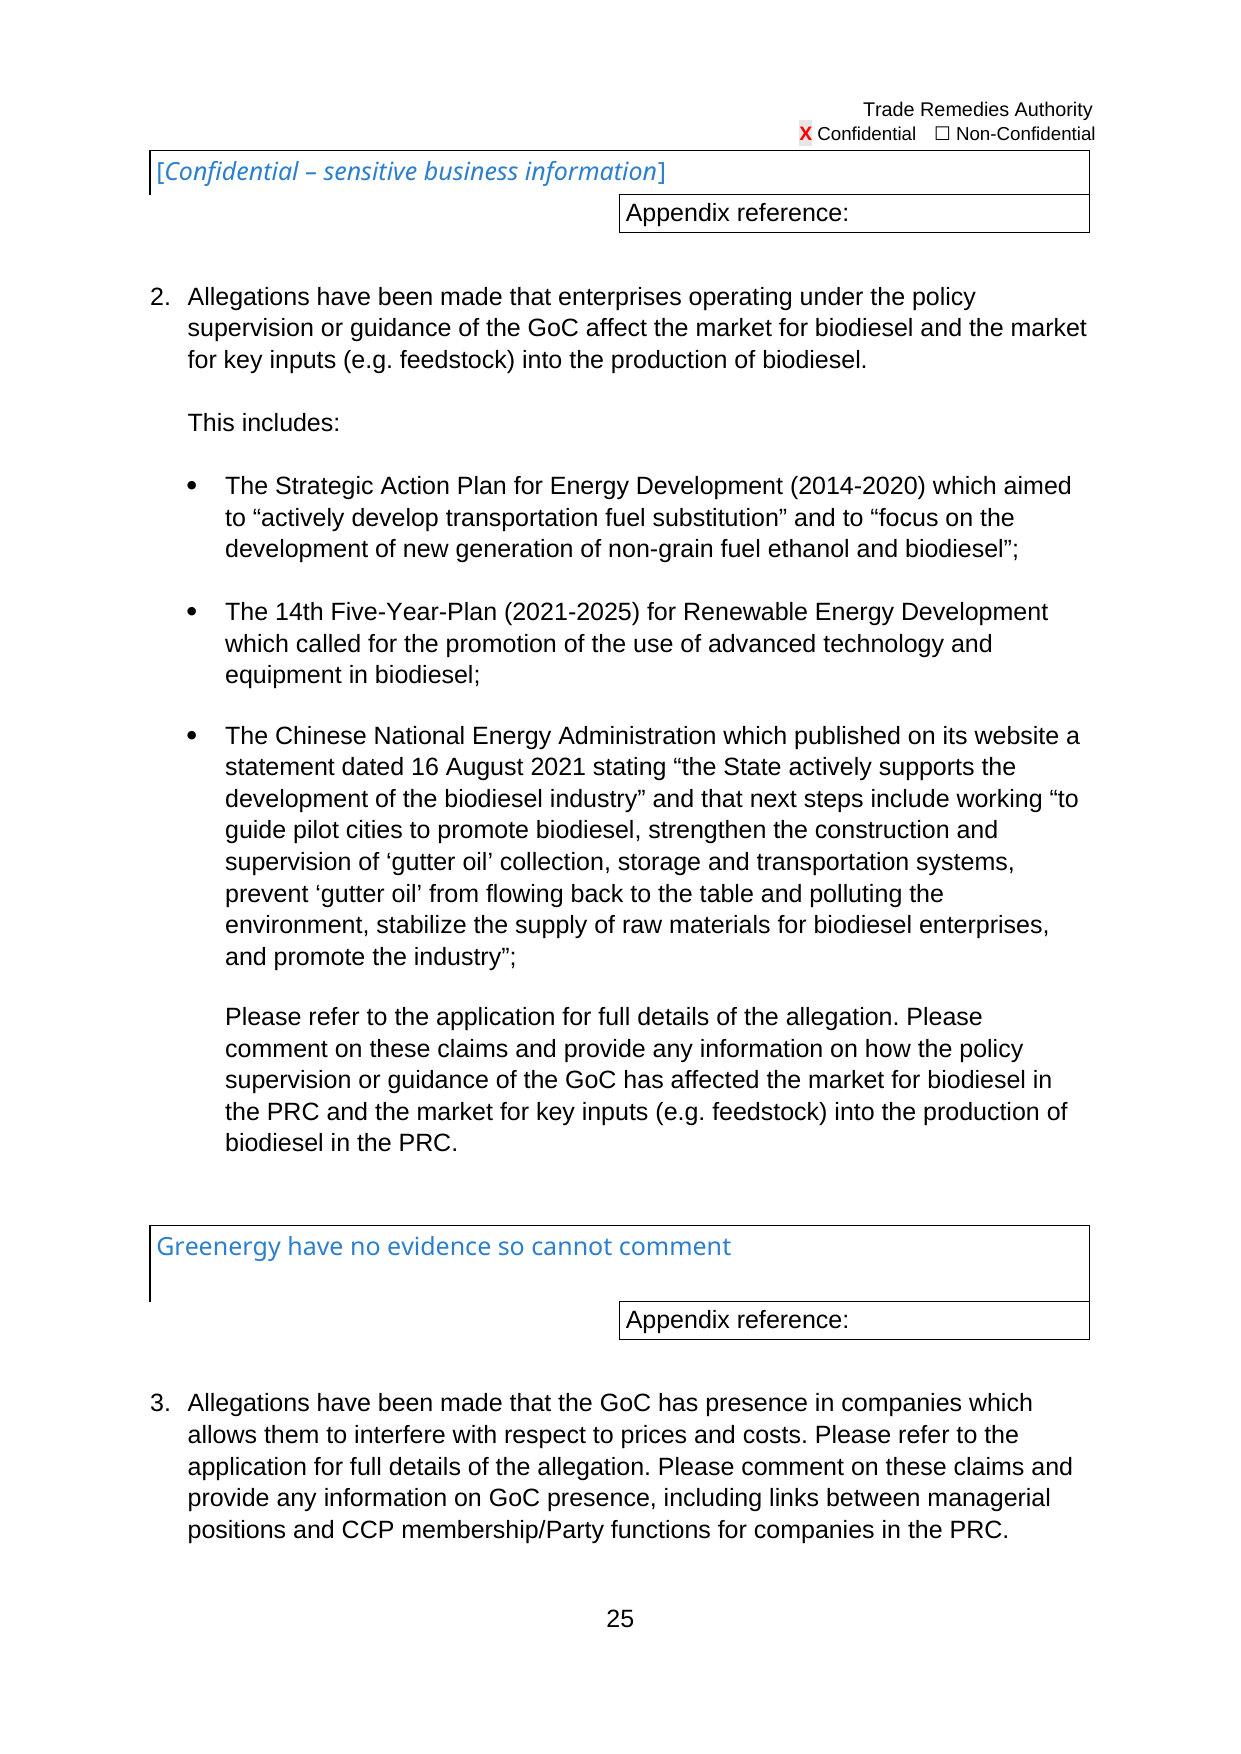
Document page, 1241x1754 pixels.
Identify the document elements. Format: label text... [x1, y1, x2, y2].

table_cell Appendix reference: [620, 1302, 1089, 1339]
table_cell [150, 1302, 619, 1339]
list The Chinese National Energy Administration which published on its website a statement dated 16 August 2021 stating “the State actively supports the development of the biodiesel industry” and that next steps include working “to guide pilot cities to promote biodiesel, strengthen the construction and supervision of ‘gutter oil’ collection, storage and transportation systems, prevent ‘gutter oil’ from flowing back to the table and polluting the environment, stabilize the supply of raw materials for biodiesel enterprises, and promote the industry”; [187, 721, 1090, 971]
table_cell [150, 195, 619, 232]
list This includes: [187, 408, 1090, 468]
list Allegations have been made that the GoC has presence in companies which allows them to interfere with respect to prices and costs. Please refer to the application for full details of the allegation. Please comment on these claims and provide any information on GoC presence, including links between managerial positions and CCP membership/Party functions for companies in the PRC. [150, 1388, 1090, 1543]
list Please refer to the application for full details of the allegation. Please comment on these claims and provide any information on how the policy supervision or guidance of the GoC has affected the market for biodiesel in the PRC and the market for key inputs (e.g. feedstock) into the production of biodiesel in the PRC. [225, 1002, 1090, 1157]
list The 14th Five-Year-Plan (2021-2025) for Renewable Energy Development which called for the promotion of the use of advanced technology and equipment in biodiesel; [187, 597, 1090, 689]
list Allegations have been made that enterprises operating under the policy supervision or guidance of the GoC affect the market for biodiesel and the market for key inputs (e.g. feedstock) into the production of biodiesel. [150, 281, 1090, 373]
table_cell Appendix reference: [620, 195, 1089, 232]
table_header Greenergy have no evidence so cannot comment [151, 1226, 1089, 1301]
list The Strategic Action Plan for Energy Development (2014-2020) which aimed to “actively develop transportation fuel substitution” and to “focus on the development of new generation of non-grain fuel ethanol and biodiesel”; [187, 471, 1090, 563]
table_header [Confidential – sensitive business information] [151, 151, 1089, 194]
